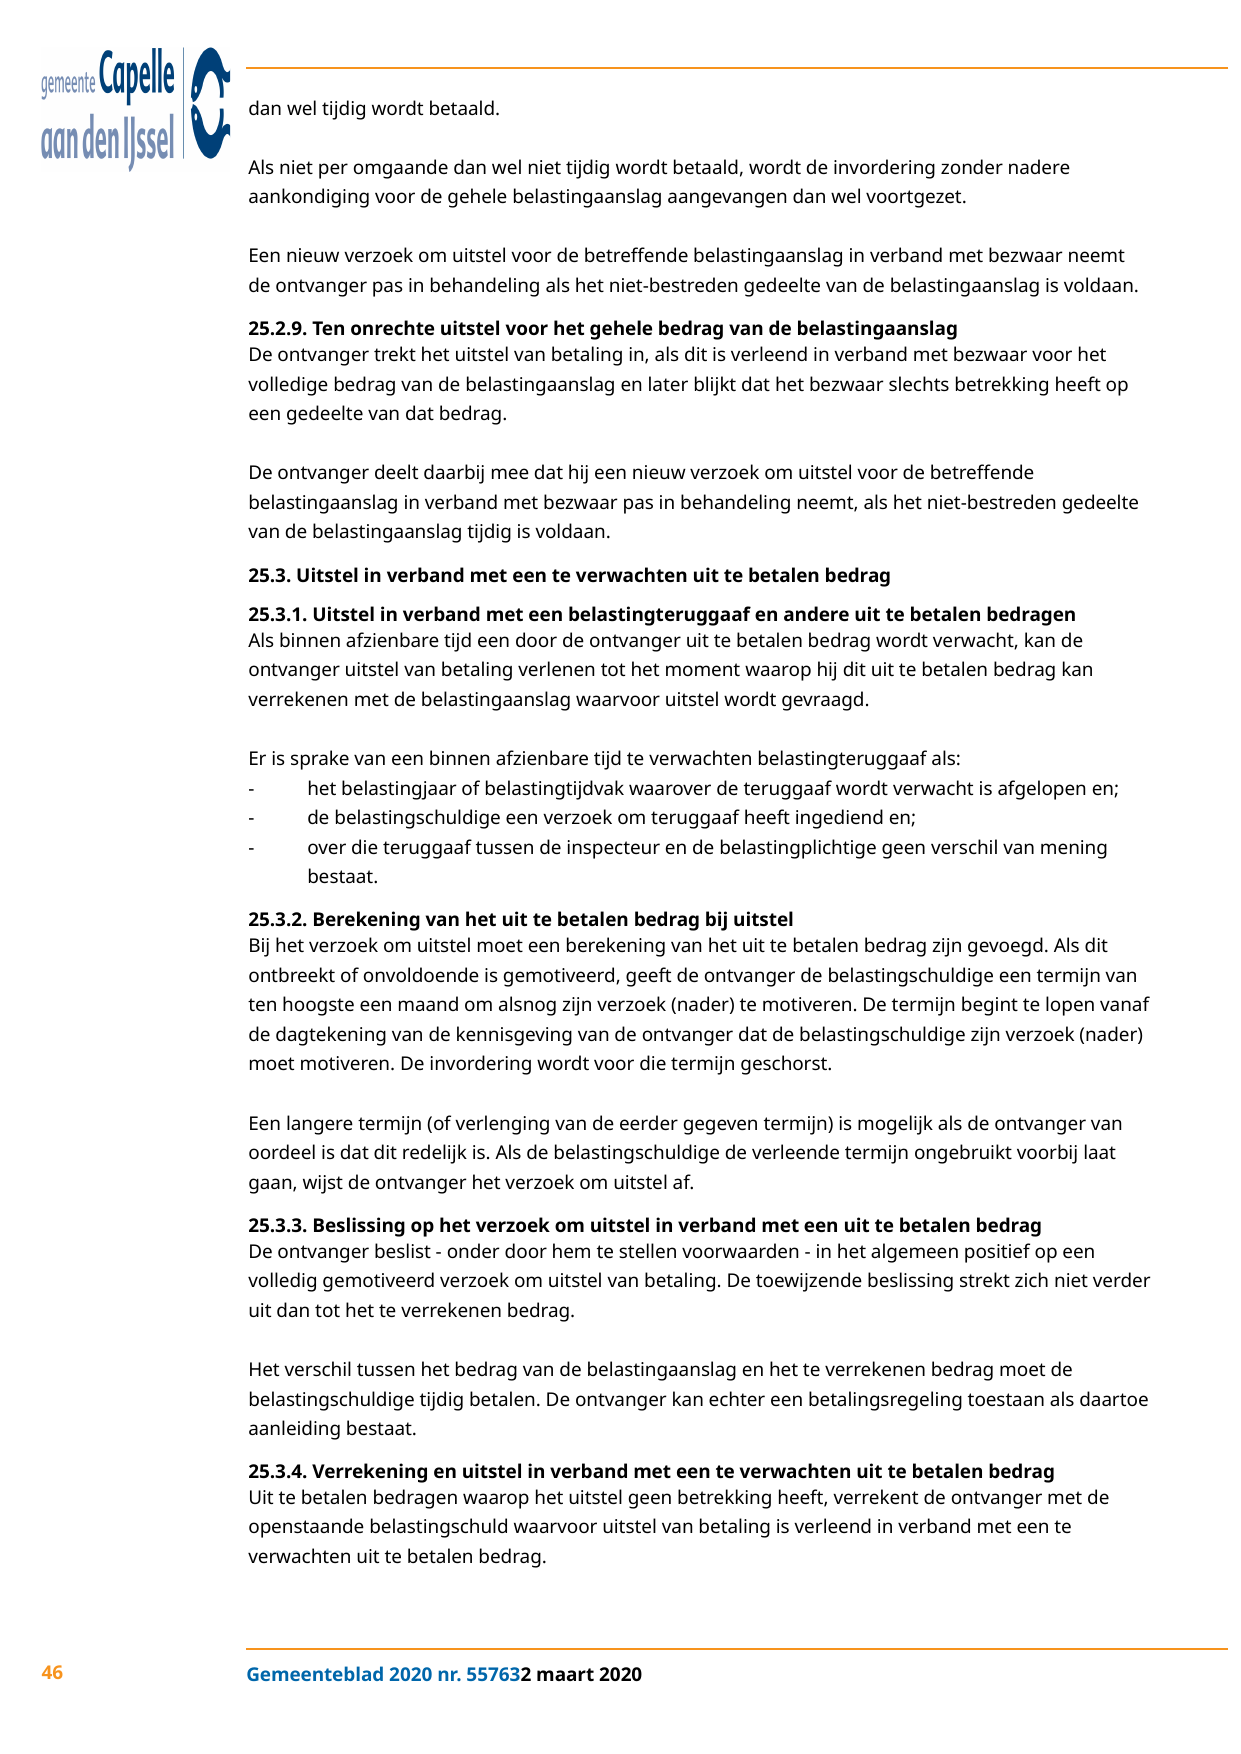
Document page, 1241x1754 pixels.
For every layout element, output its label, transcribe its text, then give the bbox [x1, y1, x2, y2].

text 25.3.2. Berekening van het uit te betalen bedrag bij uitstel [248, 907, 1152, 932]
text 25.3.1. Uitstel in verband met een belastingteruggaaf en andere uit te betalen bedragen [248, 601, 1152, 627]
text Een nieuw verzoek om uitstel voor de betreffende belastingaanslag in verband met bezwaar neemt de ontvanger pas in behandeling als het niet-bestreden gedeelte van de belastingaanslag is voldaan. [248, 243, 1152, 298]
text Als niet per omgaande dan wel niet tijdig wordt betaald, wordt de invordering zonder nadere aankondiging voor de gehele belastingaanslag aangevangen dan wel voortgezet. [248, 154, 1152, 209]
text 25.3.3. Beslissing op het verzoek om uitstel in verband met een uit te betalen bedrag [248, 1212, 1152, 1238]
picture [41, 47, 231, 172]
text Als binnen afzienbare tijd een door de ontvanger uit te betalen bedrag wordt verwacht, kan de ontvanger uitstel van betaling verlenen tot het moment waarop hij dit uit te betalen bedrag kan verrekenen met de belastingaanslag waarvoor uitstel wordt gevraagd. [248, 627, 1152, 712]
text dan wel tijdig wordt betaald. [248, 95, 1152, 121]
text De ontvanger beslist - onder door hem te stellen voorwaarden - in het algemeen positief op een volledig gemotiveerd verzoek om uitstel van betaling. De toewijzende beslissing strekt zich niet verder uit dan tot het te verrekenen bedrag. [248, 1238, 1152, 1323]
text 25.3.4. Verrekening en uitstel in verband met een te verwachten uit te betalen bedrag [248, 1458, 1152, 1484]
text Uit te betalen bedragen waarop het uitstel geen betrekking heeft, verrekent de ontvanger met de openstaande belastingschuld waarvoor uitstel van betaling is verleend in verband met een te verwachten uit te betalen bedrag. [248, 1484, 1152, 1569]
list het belastingjaar of belastingtijdvak waarover de teruggaaf wordt verwacht is afgelopen en; [248, 775, 1152, 800]
text Een langere termijn (of verlenging van de eerder gegeven termijn) is mogelijk als de ontvanger van oordeel is dat dit redelijk is. Als de belastingschuldige de verleende termijn ongebruikt voorbij laat gaan, wijst de ontvanger het verzoek om uitstel af. [248, 1110, 1152, 1195]
text 25.3. Uitstel in verband met een te verwachten uit te betalen bedrag [248, 562, 1152, 587]
text Er is sprake van een binnen afzienbare tijd te verwachten belastingteruggaaf als: [248, 745, 1152, 771]
text Bij het verzoek om uitstel moet een berekening van het uit te betalen bedrag zijn gevoegd. Als dit ontbreekt of onvoldoende is gemotiveerd, geeft de ontvanger de belastingschuldige een termijn van ten hoogste een maand om alsnog zijn verzoek (nader) te motiveren. De termijn begint te lopen vanaf de dagtekening van de kennisgeving van de ontvanger dat de belastingschuldige zijn verzoek (nader) moet motiveren. De invordering wordt voor die termijn geschorst. [248, 932, 1152, 1076]
text 25.2.9. Ten onrechte uitstel voor het gehele bedrag van de belastingaanslag [248, 315, 1152, 341]
text De ontvanger deelt daarbij mee dat hij een nieuw verzoek om uitstel voor de betreffende belastingaanslag in verband met bezwaar pas in behandeling neemt, als het niet-bestreden gedeelte van de belastingaanslag tijdig is voldaan. [248, 459, 1152, 544]
text De ontvanger trekt het uitstel van betaling in, als dit is verleend in verband met bezwaar voor het volledige bedrag van de belastingaanslag en later blijkt dat het bezwaar slechts betrekking heeft op een gedeelte van dat bedrag. [248, 341, 1152, 426]
list over die teruggaaf tussen de inspecteur en de belastingplichtige geen verschil van mening bestaat. [248, 834, 1152, 889]
list de belastingschuldige een verzoek om teruggaaf heeft ingediend en; [248, 804, 1152, 830]
text Het verschil tussen het bedrag van de belastingaanslag en het te verrekenen bedrag moet de belastingschuldige tijdig betalen. De ontvanger kan echter een betalingsregeling toestaan als daartoe aanleiding bestaat. [248, 1356, 1152, 1441]
